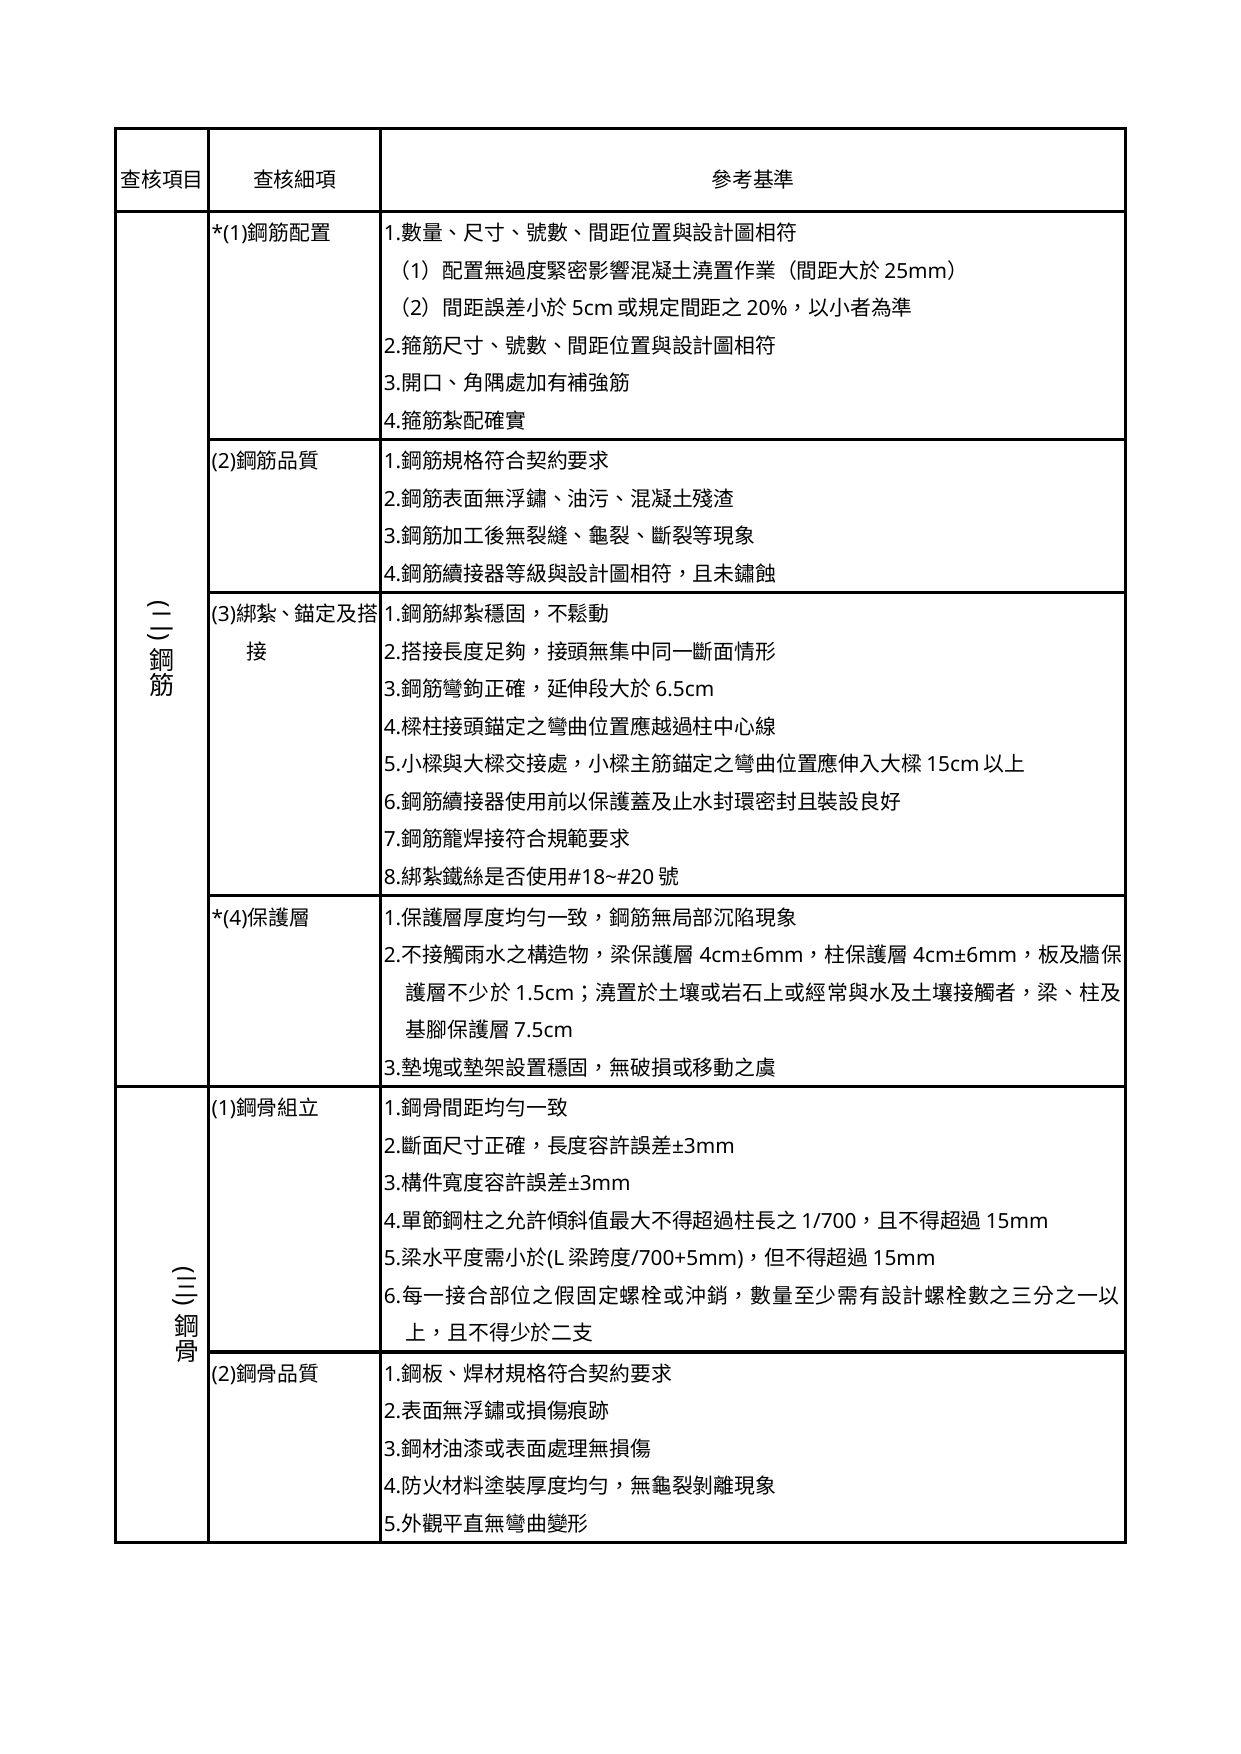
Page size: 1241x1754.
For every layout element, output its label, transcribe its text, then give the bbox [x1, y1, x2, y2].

table_cell 1.數量、尺寸、號數、間距位置與設計圖相符 （1）配置無過度緊密影響混凝土澆置作業（間距大於25mm） （2）間距誤差小於5cm或規定間距之20%，以小者為準 2.箍筋尺寸、號數、間距位置與設計圖相符 3.開口、角隅處加有補強筋 4.箍筋紮配確實 [382, 213, 1124, 438]
table_cell (三) 鋼骨 [117, 1088, 207, 1541]
table_cell (1)鋼骨組立 [210, 1088, 379, 1350]
table_cell 1.保護層厚度均勻一致，鋼筋無局部沉陷現象 2.不接觸雨水之構造物，梁保護層4cm±6mm，柱保護層4cm±6mm，板及牆保護層不少於1.5cm；澆置於土壤或岩石上或經常與水及土壤接觸者，梁、柱及基腳保護層7.5cm 3.墊塊或墊架設置穩固，無破損或移動之虞 [382, 897, 1124, 1085]
table_cell 1.鋼筋規格符合契約要求 2.鋼筋表面無浮鏽、油污、混凝土殘渣 3.鋼筋加工後無裂縫、龜裂、斷裂等現象 4.鋼筋續接器等級與設計圖相符，且未鏽蝕 [382, 441, 1124, 591]
table_header 查核細項 [210, 130, 379, 210]
table_cell (2)鋼筋品質 [210, 441, 379, 591]
table_cell 1.鋼板、焊材規格符合契約要求 2.表面無浮鏽或損傷痕跡 3.鋼材油漆或表面處理無損傷 4.防火材料塗裝厚度均勻，無龜裂剝離現象 5.外觀平直無彎曲變形 [382, 1354, 1124, 1541]
table_cell 1.鋼骨間距均勻一致 2.斷面尺寸正確，長度容許誤差±3mm 3.構件寬度容許誤差±3mm 4.單節鋼柱之允許傾斜值最大不得超過柱長之1/700，且不得超過15mm 5.梁水平度需小於(L梁跨度/700+5mm)，但不得超過15mm 6.每一接合部位之假固定螺栓或沖銷，數量至少需有設計螺栓數之三分之一以上，且不得少於二支 [382, 1088, 1124, 1350]
table_cell (3)綁紮、錨定及搭接 [210, 594, 379, 894]
table_cell *(1)鋼筋配置 [210, 213, 379, 438]
table_header 參考基準 [382, 130, 1124, 210]
table_cell *(4)保護層 [210, 897, 379, 1085]
table_cell (2)鋼骨品質 [210, 1354, 379, 1541]
table_header 查核項目 [117, 130, 207, 210]
table_cell 1.鋼筋綁紮穩固，不鬆動 2.搭接長度足夠，接頭無集中同一斷面情形 3.鋼筋彎鉤正確，延伸段大於6.5cm 4.樑柱接頭錨定之彎曲位置應越過柱中心線 5.小樑與大樑交接處，小樑主筋錨定之彎曲位置應伸入大樑15cm以上 6.鋼筋續接器使用前以保護蓋及止水封環密封且裝設良好 7.鋼筋籠焊接符合規範要求 8.綁紮鐵絲是否使用#18~#20號 [382, 594, 1124, 894]
table_cell (二) 鋼筋 [117, 213, 207, 1085]
